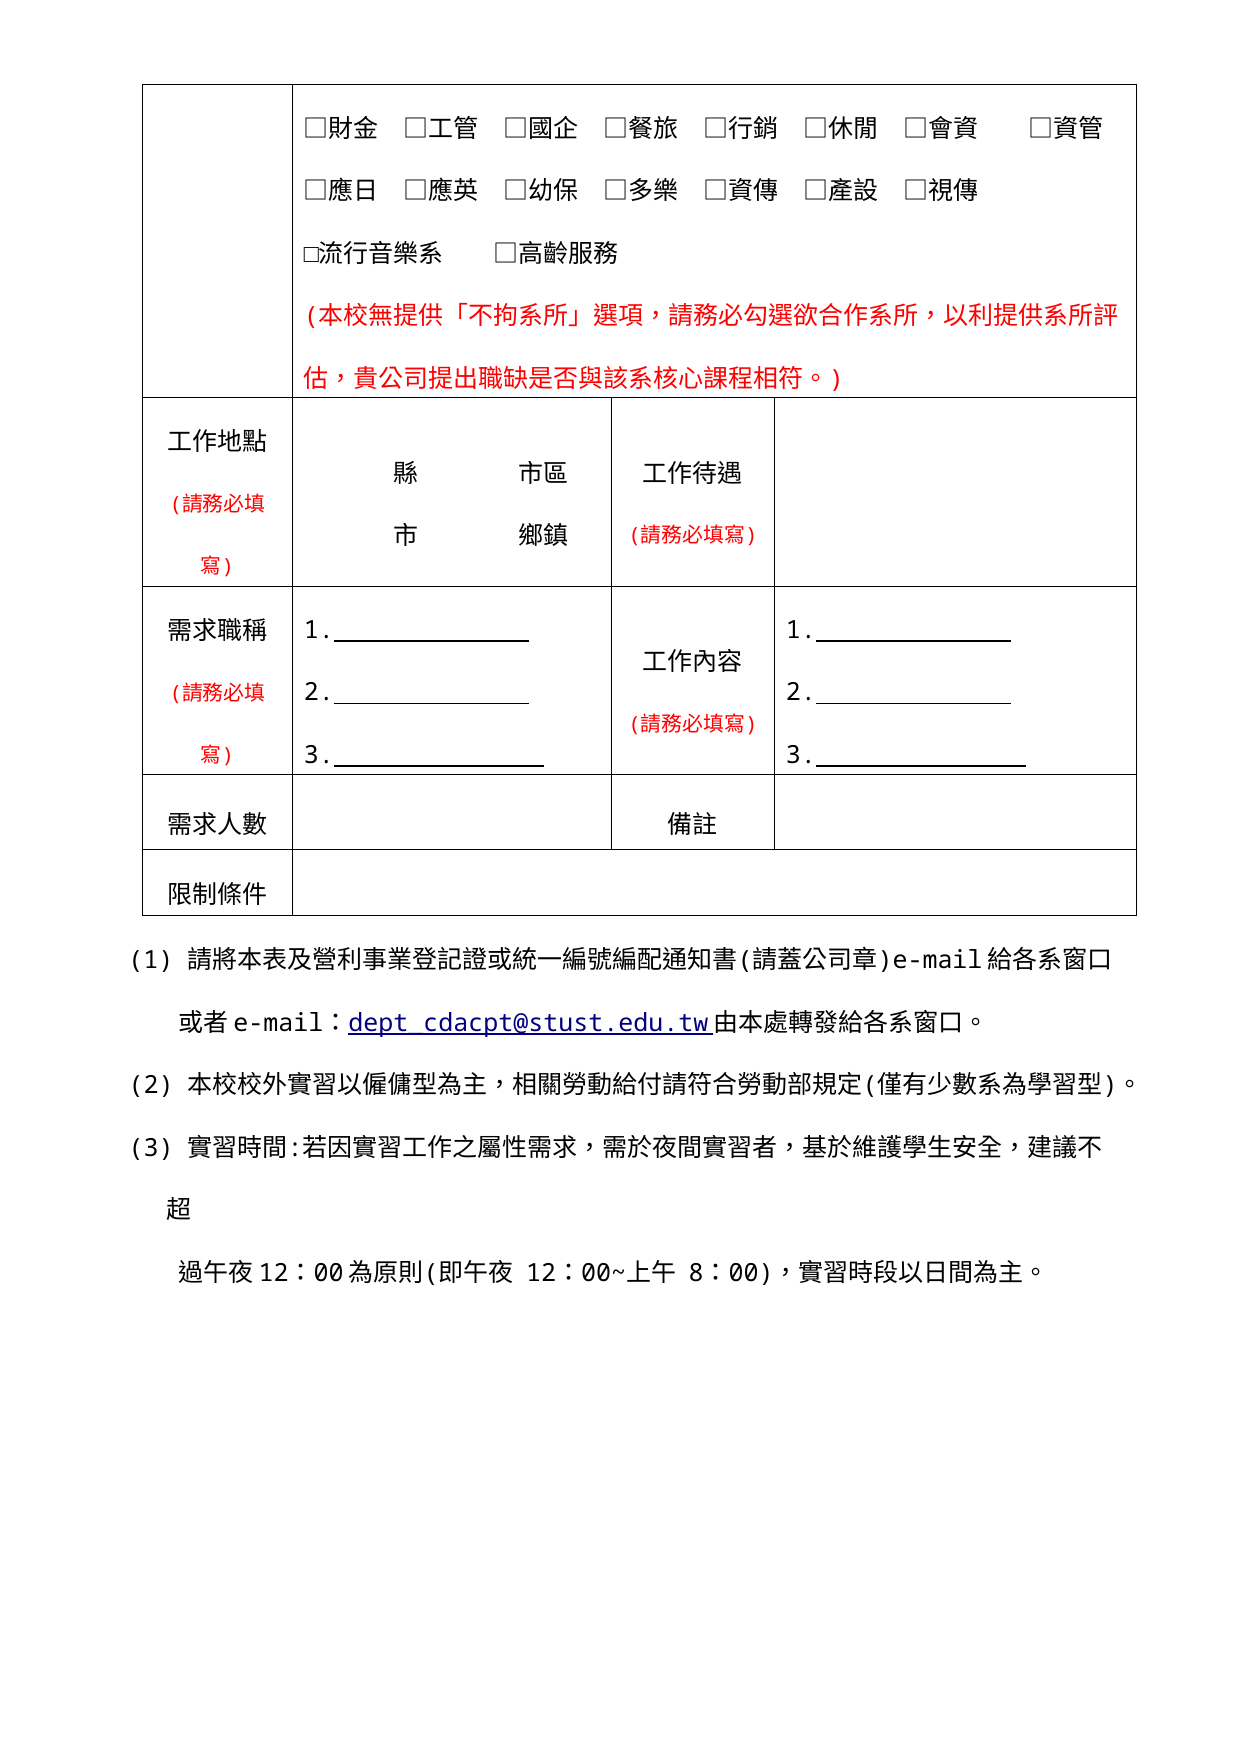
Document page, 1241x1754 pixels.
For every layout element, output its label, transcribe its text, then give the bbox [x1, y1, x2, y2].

table_cell 縣 市區 市 鄉鎮 [293, 398, 611, 586]
table_cell [293, 850, 1136, 915]
table_cell [775, 398, 1136, 586]
text 或者e-mail：dept_cdacpt@stust.edu.tw由本處轉發給各系窗口。 [128, 978, 1122, 1041]
table_cell [775, 775, 1136, 849]
table_cell □財金 □工管 □國企 □餐旅 □行銷 □休閒 □會資 □資管 □應日 □應英 □幼保 □多樂 □資傳 □產設 □視傳 □流行音樂系 □高齡服務 (本校無提供「不拘系所」選項，請務必勾選欲合作系所，以利提供系所評估，貴公司提出職缺是否與該系核心課程相符。) [293, 85, 1136, 397]
list 請將本表及營利事業登記證或統一編號編配通知書(請蓋公司章)e-mail給各系窗口 [128, 916, 1122, 978]
list 實習時間:若因實習工作之屬性需求，需於夜間實習者，基於維護學生安全，建議不超 [128, 1103, 1122, 1228]
text 過午夜12：00為原則(即午夜 12：00~上午 8：00)，實習時段以日間為主。 [128, 1228, 1122, 1291]
table_cell 需求職稱 (請務必填寫) [143, 587, 292, 774]
table_cell 限制條件 [143, 850, 292, 915]
table_cell 工作地點 (請務必填寫) [143, 398, 292, 586]
table_cell 備註 [612, 775, 774, 849]
table_cell 工作待遇 (請務必填寫) [612, 398, 774, 586]
table_cell [293, 775, 611, 849]
list 本校校外實習以僱傭型為主，相關勞動給付請符合勞動部規定(僅有少數系為學習型)。 [128, 1041, 1122, 1103]
table_cell 1. 2. 3. [293, 587, 611, 774]
table_cell 需求人數 [143, 775, 292, 849]
table_cell 1. 2. 3. [775, 587, 1136, 774]
table_cell 工作內容 (請務必填寫) [612, 587, 774, 774]
table_cell [143, 85, 292, 397]
